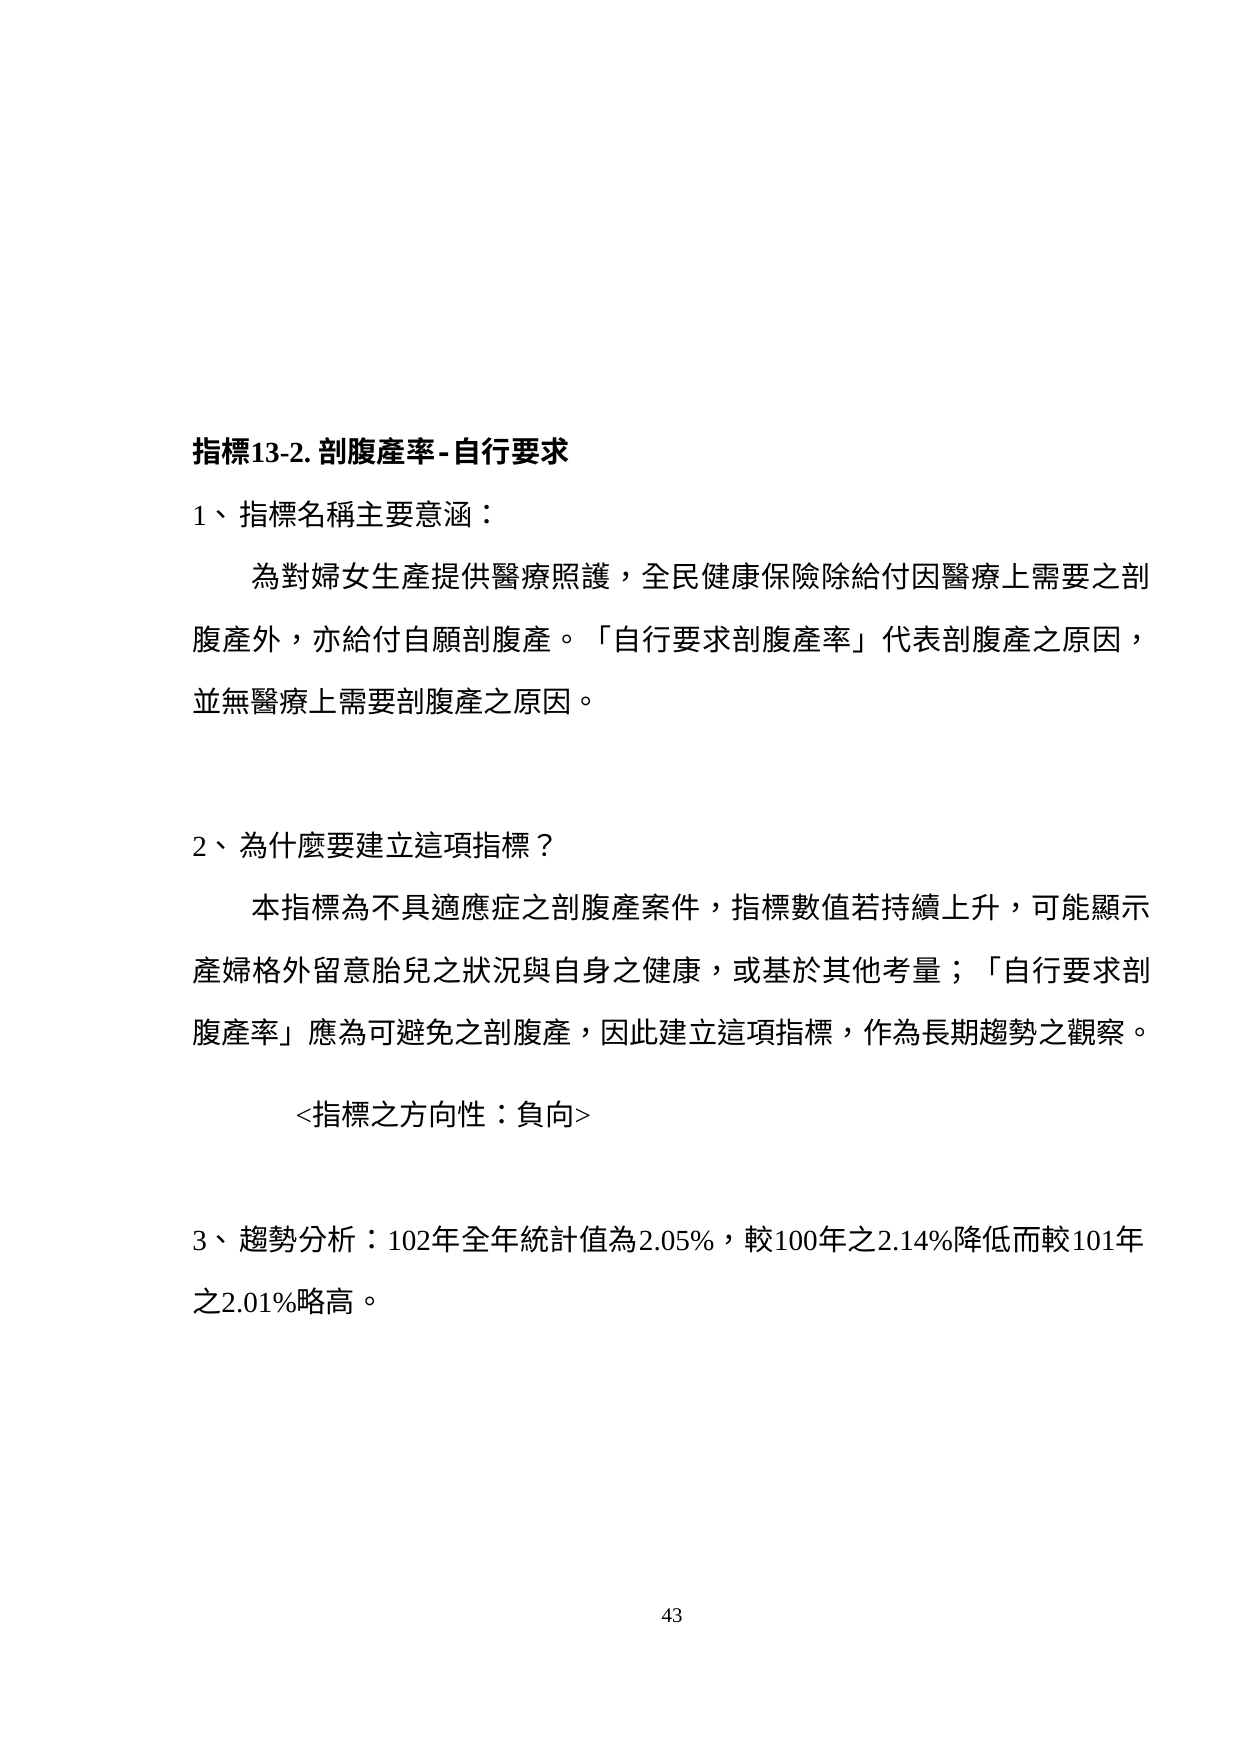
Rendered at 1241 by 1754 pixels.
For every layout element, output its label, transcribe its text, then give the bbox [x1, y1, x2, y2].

table_header [192, 158, 201, 221]
table_cell [192, 221, 201, 283]
text 本指標為不具適應症之剖腹產案件，指標數值若持續上升，可能顯示產婦格外留意胎兒之狀況與自身之健康，或基於其他考量；「自行要求剖腹產率」應為可避免之剖腹產，因此建立這項指標，作為長期趨勢之觀察。 [192, 864, 1152, 1052]
list 為什麼要建立這項指標？ [192, 802, 1145, 864]
table_cell [201, 221, 211, 283]
table_header [201, 158, 211, 221]
list 趨勢分析：102年全年統計值為2.05%，較100年之2.14%降低而較101年之2.01%略高。 [192, 1196, 1145, 1321]
text 指標13-2. 剖腹產率-自行要求 [192, 408, 1145, 471]
list 指標名稱主要意涵： [192, 471, 1145, 533]
text <指標之方向性：負向> [295, 1071, 1108, 1133]
text 為對婦女生產提供醫療照護，全民健康保險除給付因醫療上需要之剖腹產外，亦給付自願剖腹產。「自行要求剖腹產率」代表剖腹產之原因，並無醫療上需要剖腹產之原因。 [192, 533, 1152, 721]
